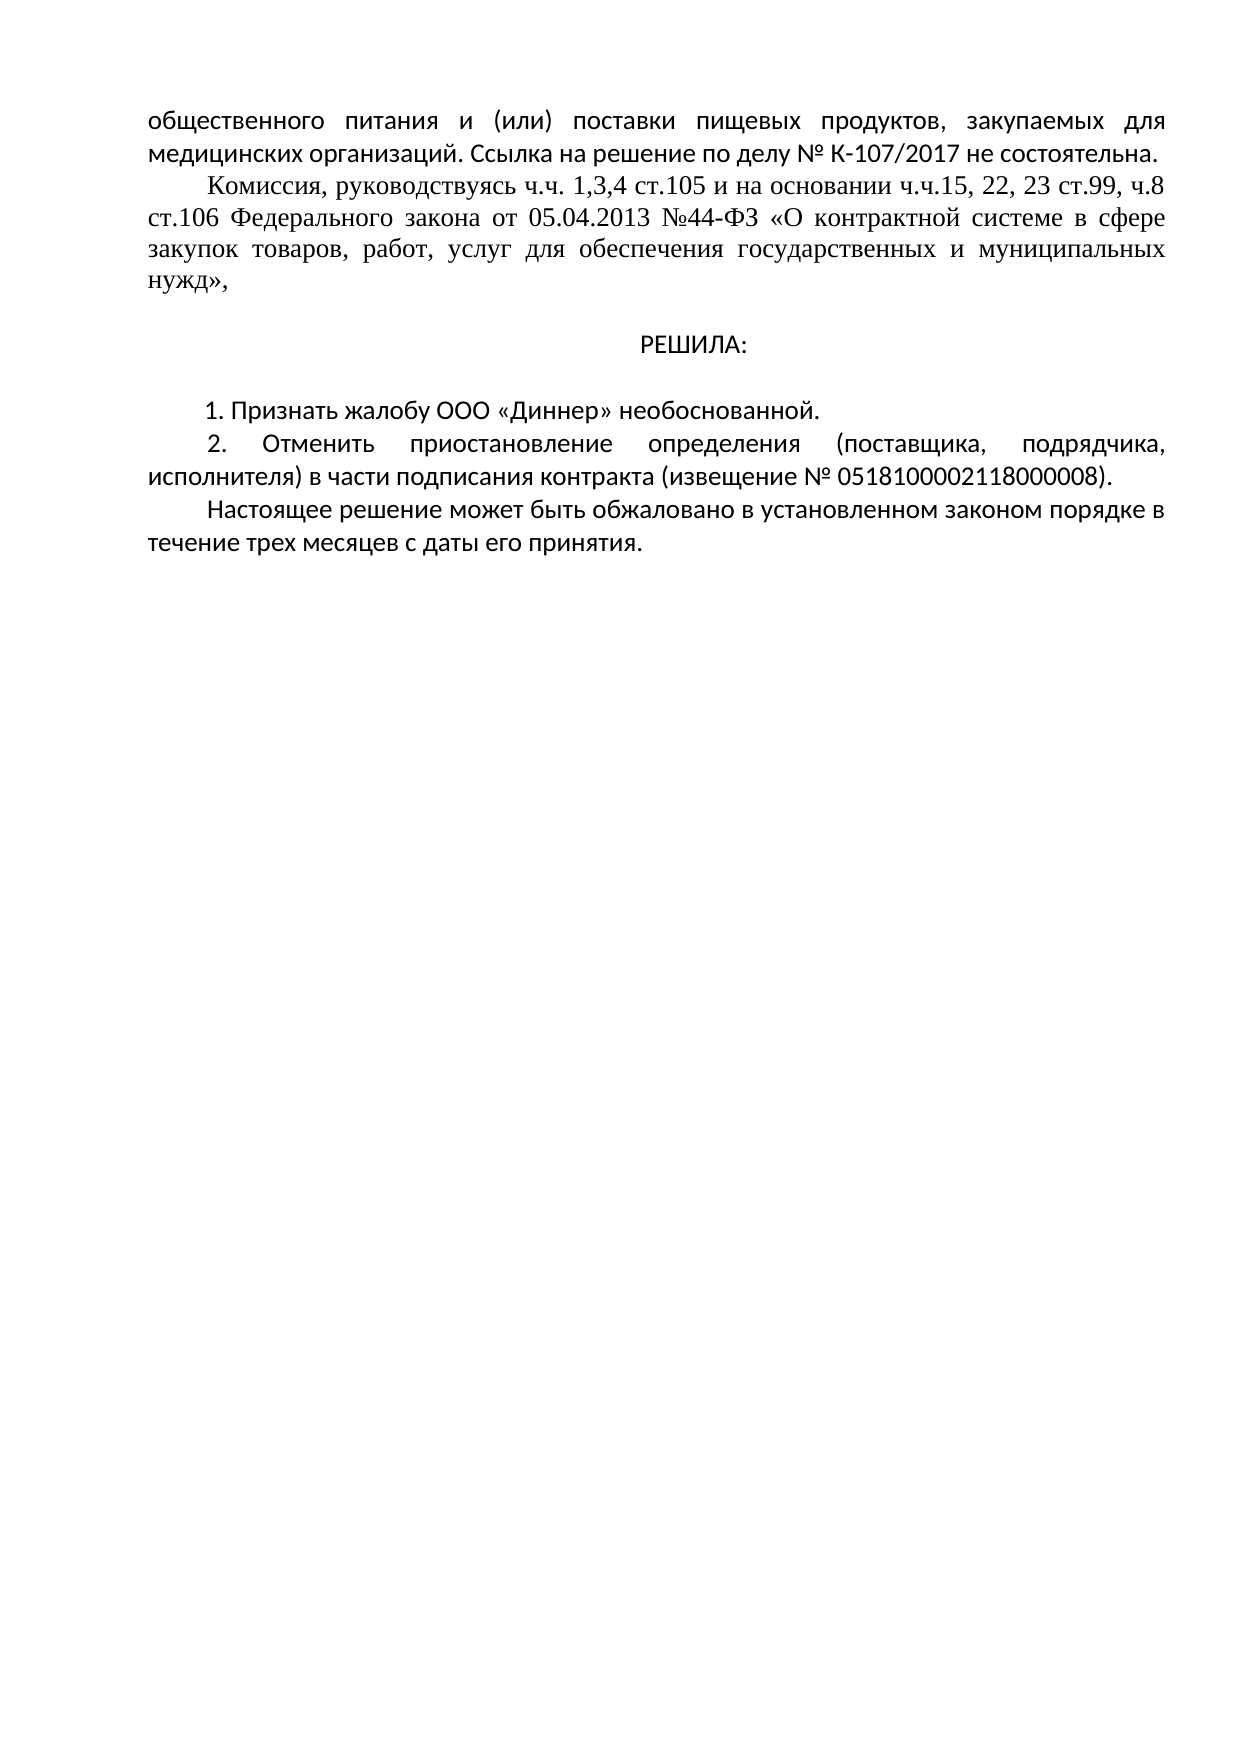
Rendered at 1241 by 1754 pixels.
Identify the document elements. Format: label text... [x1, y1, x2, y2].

text Настоящее решение может быть обжаловано в установленном законом порядке в течение трех месяцев с даты его принятия. [148, 492, 1167, 558]
text 2. Отменить приостановление определения (поставщика, подрядчика, исполнителя) в части подписания контракта (извещение № 0518100002118000008). [148, 426, 1167, 492]
text общественного питания и (или) поставки пищевых продуктов, закупаемых для медицинских организаций. Ссылка на решение по делу № К-107/2017 не состоятельна. [148, 103, 1167, 169]
text РЕШИЛА: [148, 327, 1167, 360]
text Комиссия, руководствуясь ч.ч. 1,3,4 ст.105 и на основании ч.ч.15, 22, 23 ст.99, ч.8 ст.106 Федерального закона от 05.04.2013 №44-ФЗ «О контрактной системе в сфере закупок товаров, работ, услуг для обеспечения государственных и муниципальных нужд», [148, 169, 1167, 294]
text 1. Признать жалобу ООО «Диннер» необоснованной. [148, 393, 1167, 426]
